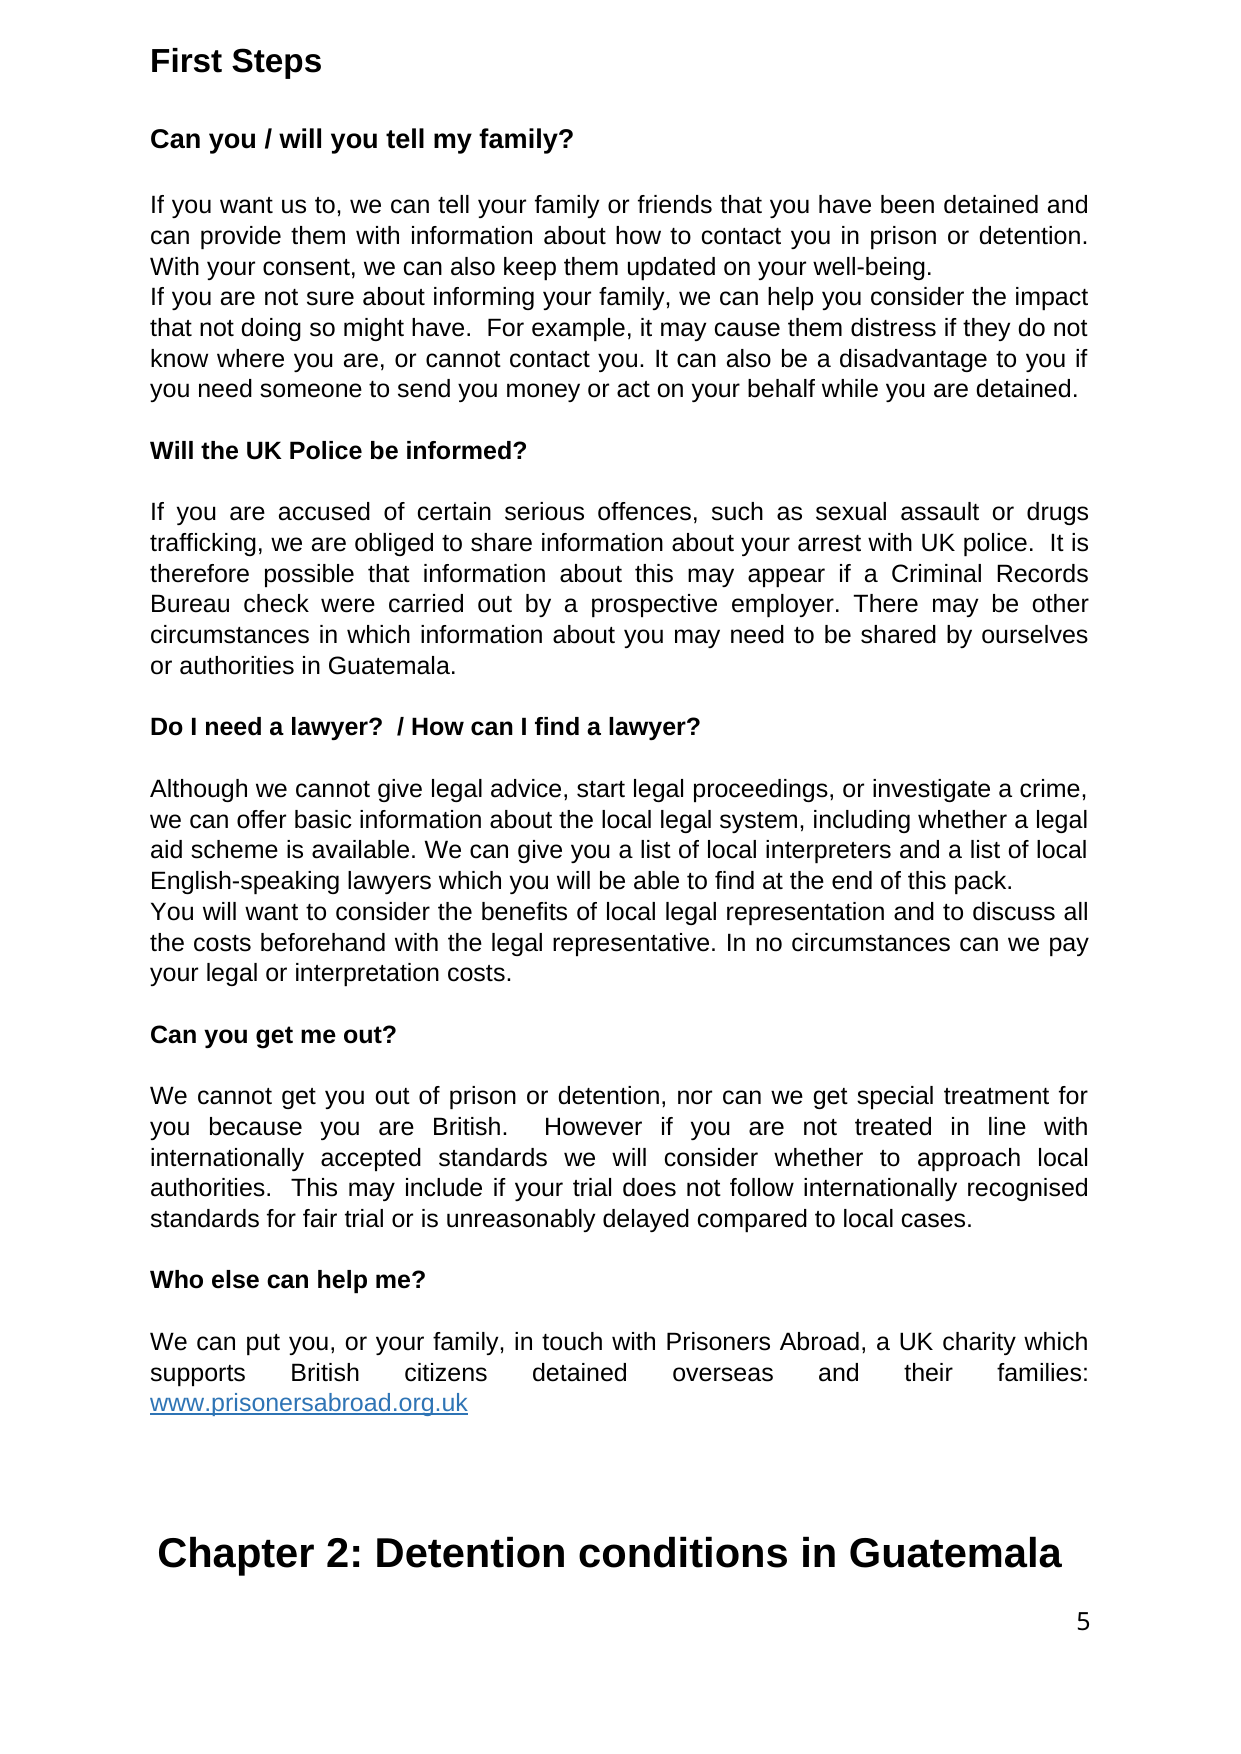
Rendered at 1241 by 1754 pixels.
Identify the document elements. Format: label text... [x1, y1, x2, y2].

text First Steps [150, 41, 1090, 79]
text If you are not sure about informing your family, we can help you consider the impact that not doing so might have. For example, it may cause them distress if they do not know where you are, or cannot contact you. It can also be a disadvantage to you if you need someone to send you money or act on your behalf while you are detained. [150, 282, 1090, 403]
text Although we cannot give legal advice, start legal proceedings, or investigate a crime, we can offer basic information about the local legal system, including whether a legal aid scheme is available. We can give you a list of local interpreters and a list of local English-speaking lawyers which you will be able to find at the end of this pack. [150, 774, 1090, 895]
text We cannot get you out of prison or detention, nor can we get special treatment for you because you are British. However if you are not treated in line with internationally accepted standards we will consider whether to approach local authorities. This may include if your trial does not follow internationally recognised standards for fair trial or is unreasonably delayed compared to local cases. [150, 1081, 1090, 1233]
text Can you get me out? [150, 1020, 1090, 1048]
text Who else can help me? [150, 1266, 1090, 1294]
text Will the UK Police be informed? [150, 436, 1090, 464]
text Chapter 2: Detention conditions in Guatemala [150, 1528, 1090, 1576]
text If you are accused of certain serious offences, such as sexual assault or drugs trafficking, we are obliged to share information about your arrest with UK police. It is therefore possible that information about this may appear if a Criminal Records Bureau check were carried out by a prospective employer. There may be other circumstances in which information about you may need to be shared by ourselves or authorities in Guatemala. [150, 497, 1090, 680]
text You will want to consider the benefits of local legal representation and to discuss all the costs beforehand with the legal representative. In no circumstances can we pay your legal or interpretation costs. [150, 897, 1090, 987]
text Can you / will you tell my family? [150, 123, 1090, 154]
text If you want us to, we can tell your family or friends that you have been detained and can provide them with information about how to contact you in prison or detention. With your consent, we can also keep them updated on your well-being. [150, 190, 1090, 280]
text We can put you, or your family, in touch with Prisoners Abroad, a UK charity which supports British citizens detained overseas and their families: www.prisonersabroad.org.uk [150, 1327, 1090, 1417]
text Do I need a lawyer? / How can I find a lawyer? [150, 712, 1090, 741]
